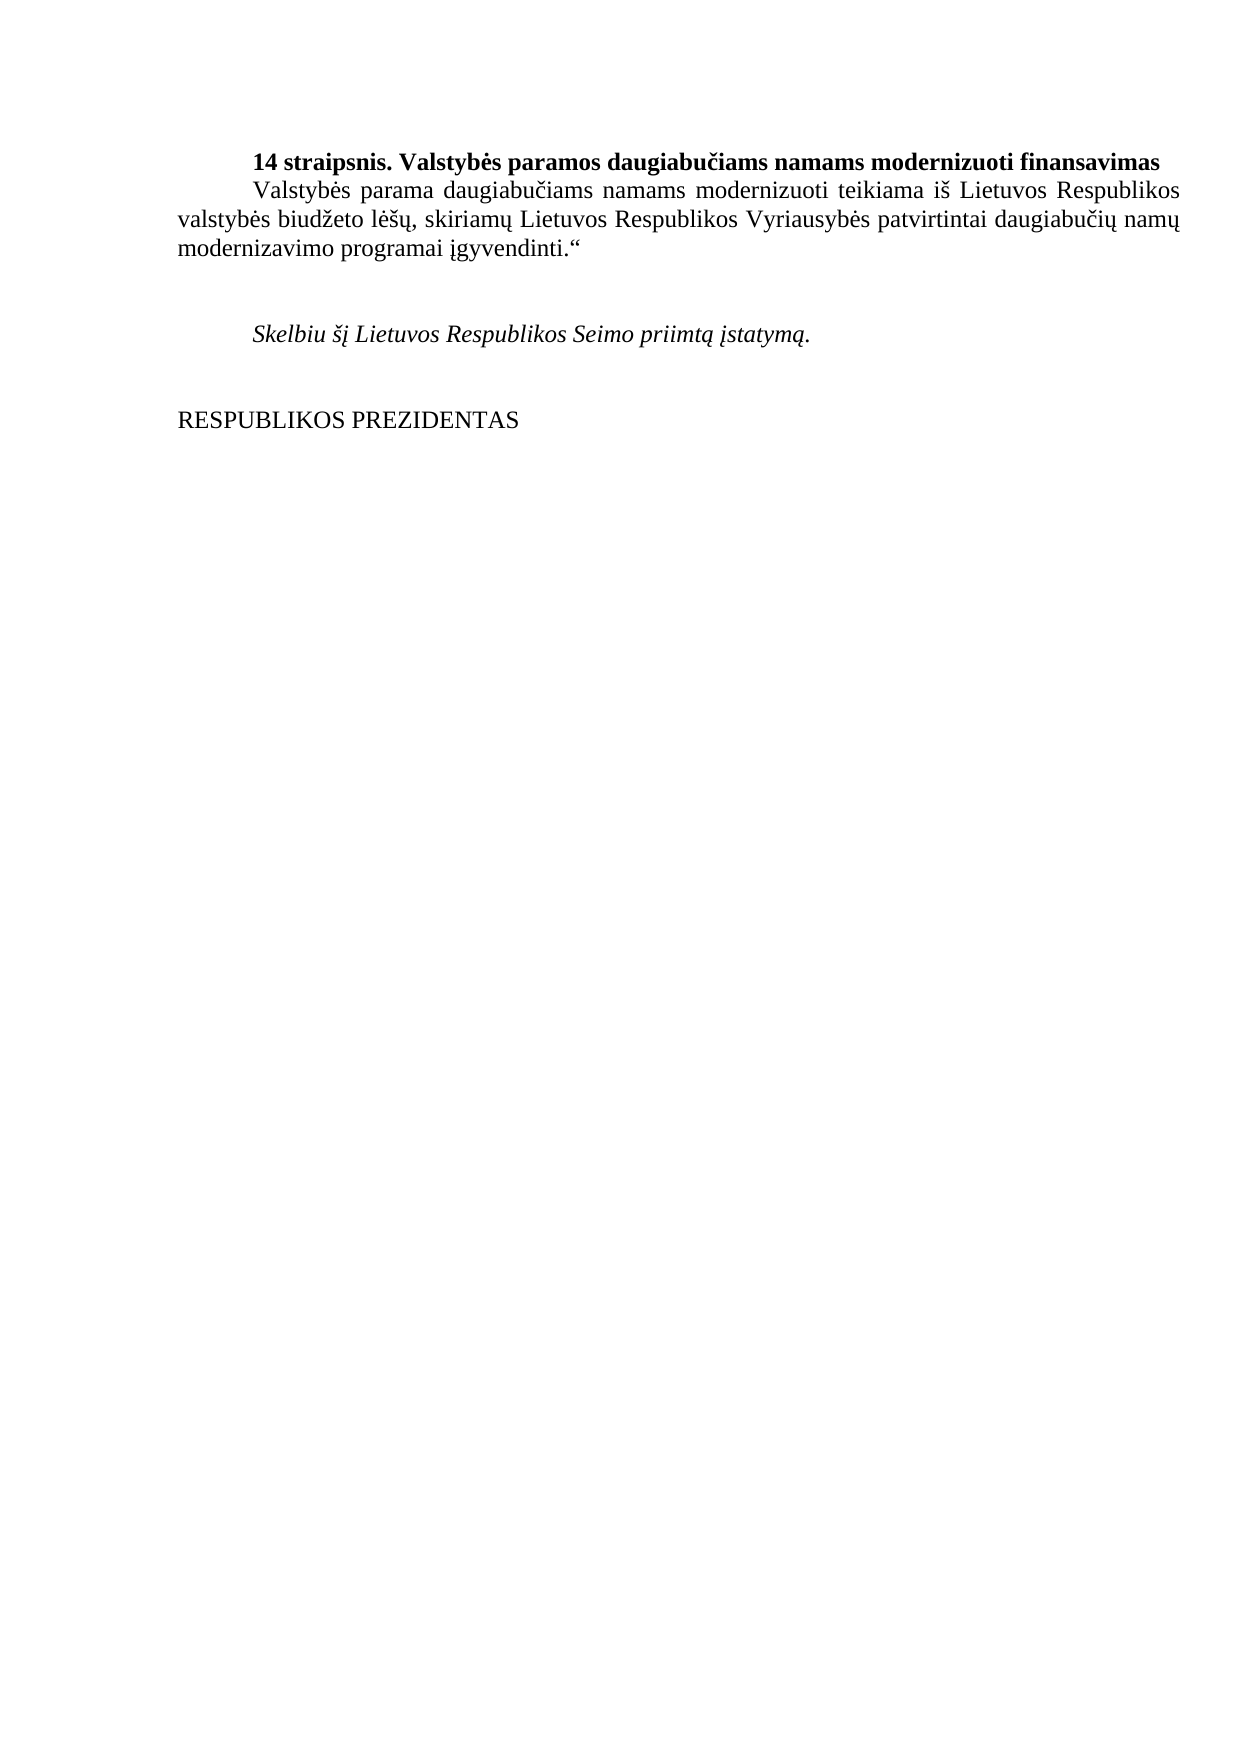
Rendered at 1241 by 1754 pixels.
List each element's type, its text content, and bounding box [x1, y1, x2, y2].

text RESPUBLIKOS PREZIDENTAS [177, 406, 1181, 434]
text 14 straipsnis. Valstybės paramos daugiabučiams namams modernizuoti finansavimas [177, 147, 1181, 176]
text Valstybės parama daugiabučiams namams modernizuoti teikiama iš Lietuvos Respublikos valstybės biudžeto lėšų, skiriamų Lietuvos Respublikos Vyriausybės patvirtintai daugiabučių namų modernizavimo programai įgyvendinti.“ [177, 176, 1181, 262]
text Skelbiu šį Lietuvos Respublikos Seimo priimtą įstatymą. [177, 319, 1181, 348]
